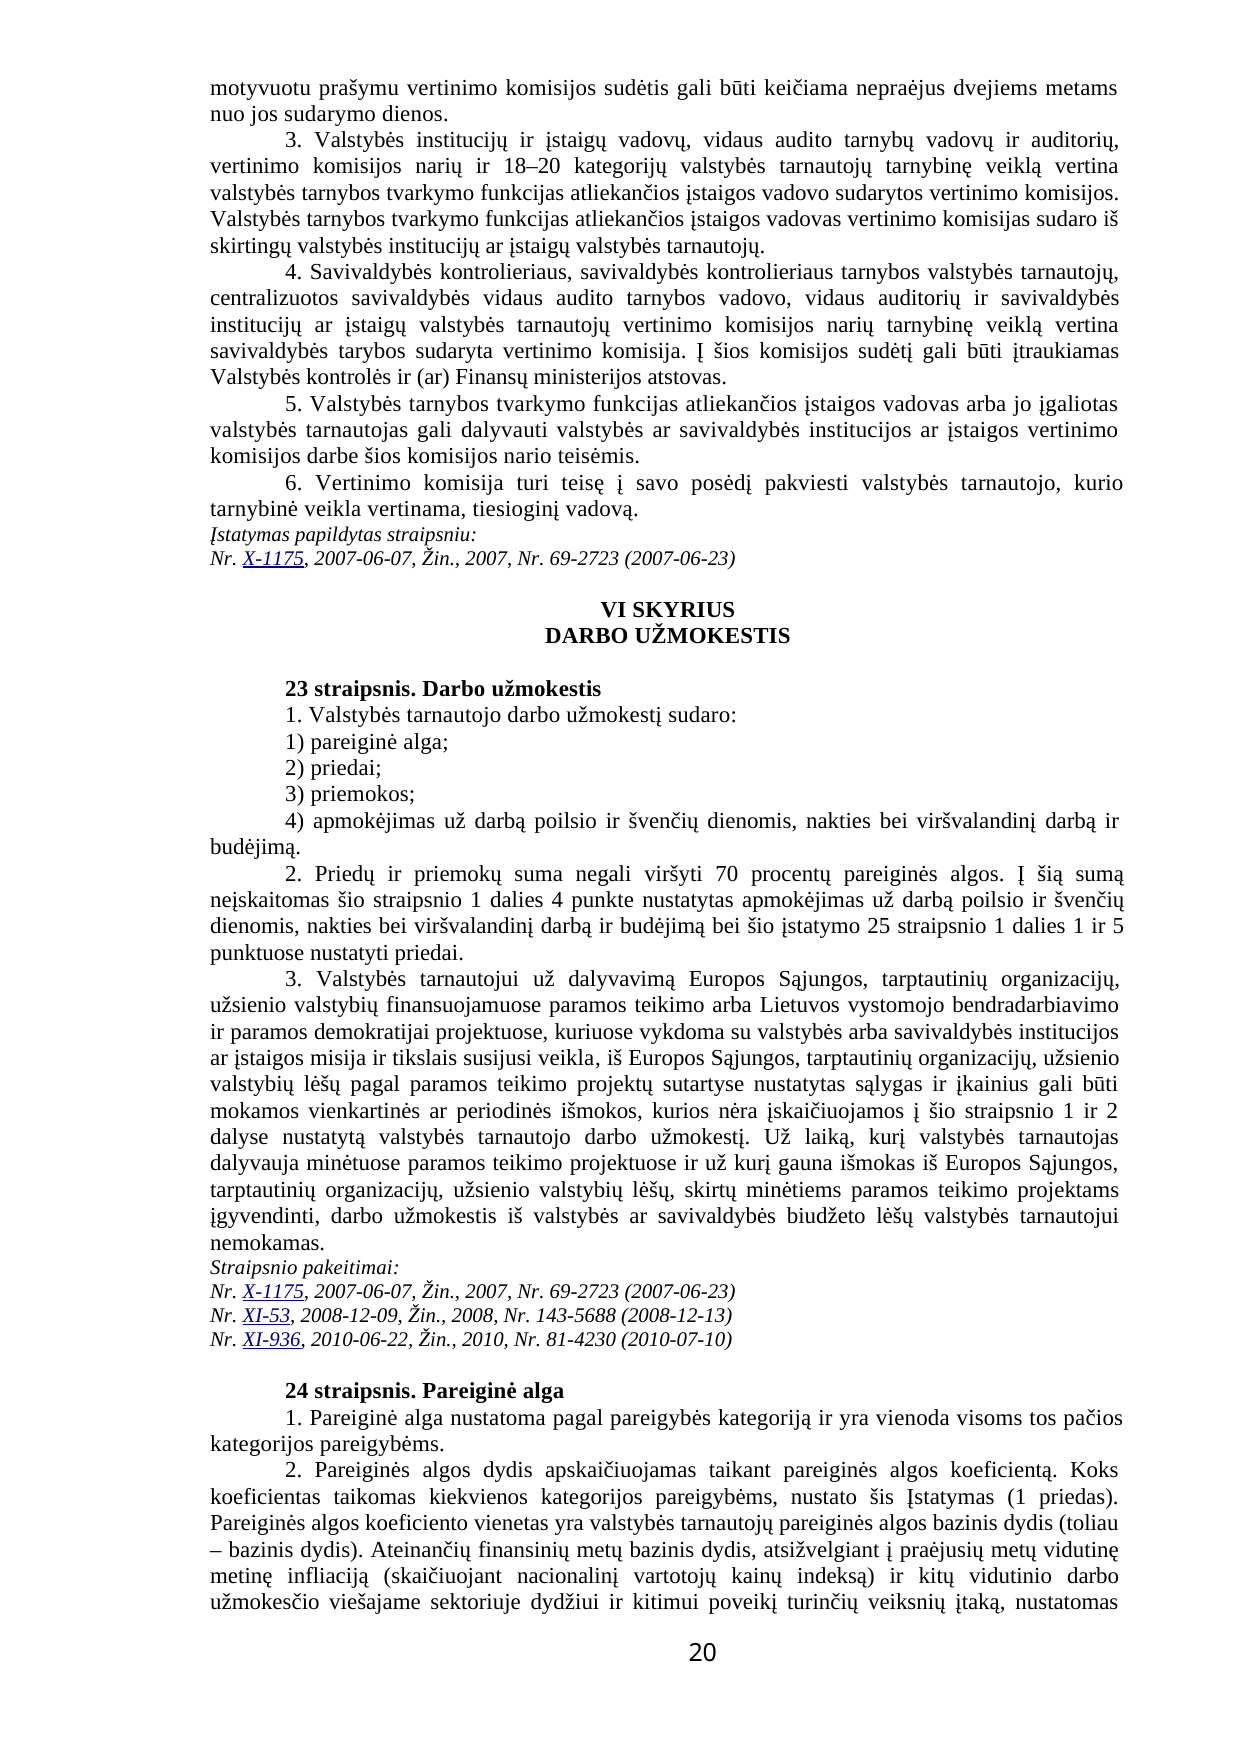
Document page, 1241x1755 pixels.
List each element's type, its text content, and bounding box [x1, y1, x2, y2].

text Nr. XI-53, 2008-12-09, Žin., 2008, Nr. 143-5688 (2008-12-13) [210, 1303, 1120, 1327]
text Įstatymas papildytas straipsniu: [210, 522, 1126, 546]
text 3) priemokos; [210, 781, 1126, 807]
text motyvuotu prašymu vertinimo komisijos sudėtis gali būti keičiama nepraėjus dvejiems metams nuo jos sudarymo dienos. [210, 73, 1120, 126]
text 4) apmokėjimas už darbą poilsio ir švenčių dienomis, nakties bei viršvalandinį darbą ir budėjimą. [210, 807, 1120, 859]
text 5. Valstybės tarnybos tvarkymo funkcijas atliekančios įstaigos vadovas arba jo įgaliotas valstybės tarnautojas gali dalyvauti valstybės ar savivaldybės institucijos ar įstaigos vertinimo komisijos darbe šios komisijos nario teisėmis. [210, 390, 1120, 469]
text 6. Vertinimo komisija turi teisę į savo posėdį pakviesti valstybės tarnautojo, kurio tarnybinė veikla vertinama, tiesioginį vadovą. [210, 469, 1126, 522]
text 1. Valstybės tarnautojo darbo užmokestį sudaro: [210, 701, 1126, 728]
text 4. Savivaldybės kontrolieriaus, savivaldybės kontrolieriaus tarnybos valstybės tarnautojų, centralizuotos savivaldybės vidaus audito tarnybos vadovo, vidaus auditorių ir savivaldybės institucijų ar įstaigų valstybės tarnautojų vertinimo komisijos narių tarnybinę veiklą vertina savivaldybės tarybos sudaryta vertinimo komisija. Į šios komisijos sudėtį gali būti įtraukiamas Valstybės kontrolės ir (ar) Finansų ministerijos atstovas. [210, 258, 1120, 390]
text 2. Priedų ir priemokų suma negali viršyti 70 procentų pareiginės algos. Į šią sumą neįskaitomas šio straipsnio 1 dalies 4 punkte nustatytas apmokėjimas už darbą poilsio ir švenčių dienomis, nakties bei viršvalandinį darbą ir budėjimą bei šio įstatymo 25 straipsnio 1 dalies 1 ir 5 punktuose nustatyti priedai. [210, 859, 1126, 965]
text Nr. X-1175, 2007-06-07, Žin., 2007, Nr. 69-2723 (2007-06-23) [210, 546, 1120, 570]
text 24 straipsnis. Pareiginė alga [210, 1377, 1126, 1404]
text 3. Valstybės tarnautojui už dalyvavimą Europos Sąjungos, tarptautinių organizacijų, užsienio valstybių finansuojamuose paramos teikimo arba Lietuvos vystomojo bendradarbiavimo ir paramos demokratijai projektuose, kuriuose vykdoma su valstybės arba savivaldybės institucijos ar įstaigos misija ir tikslais susijusi veikla, iš Europos Sąjungos, tarptautinių organizacijų, užsienio valstybių lėšų pagal paramos teikimo projektų sutartyse nustatytas sąlygas ir įkainius gali būti mokamos vienkartinės ar periodinės išmokos, kurios nėra įskaičiuojamos į šio straipsnio 1 ir 2 dalyse nustatytą valstybės tarnautojo darbo užmokestį. Už laiką, kurį valstybės tarnautojas dalyvauja minėtuose paramos teikimo projektuose ir už kurį gauna išmokas iš Europos Sąjungos, tarptautinių organizacijų, užsienio valstybių lėšų, skirtų minėtiems paramos teikimo projektams įgyvendinti, darbo užmokestis iš valstybės ar savivaldybės biudžeto lėšų valstybės tarnautojui nemokamas. [210, 965, 1120, 1255]
text 1. Pareiginė alga nustatoma pagal pareigybės kategoriją ir yra vienoda visoms tos pačios kategorijos pareigybėms. [210, 1404, 1126, 1457]
text Nr. XI-936, 2010-06-22, Žin., 2010, Nr. 81-4230 (2010-07-10) [210, 1327, 1120, 1351]
text Straipsnio pakeitimai: [210, 1255, 1126, 1279]
text 1) pareiginė alga; [210, 728, 1126, 754]
text 3. Valstybės institucijų ir įstaigų vadovų, vidaus audito tarnybų vadovų ir auditorių, vertinimo komisijos narių ir 18–20 kategorijų valstybės tarnautojų tarnybinę veiklą vertina valstybės tarnybos tvarkymo funkcijas atliekančios įstaigos vadovo sudarytos vertinimo komisijos. Valstybės tarnybos tvarkymo funkcijas atliekančios įstaigos vadovas vertinimo komisijas sudaro iš skirtingų valstybės institucijų ar įstaigų valstybės tarnautojų. [210, 126, 1120, 258]
text Nr. X-1175, 2007-06-07, Žin., 2007, Nr. 69-2723 (2007-06-23) [210, 1279, 1120, 1303]
text 23 straipsnis. Darbo užmokestis [210, 675, 1126, 701]
subtitle VI SKYRIUS [210, 596, 1126, 622]
text 2. Pareiginės algos dydis apskaičiuojamas taikant pareiginės algos koeficientą. Koks koeficientas taikomas kiekvienos kategorijos pareigybėms, nustato šis Įstatymas (1 priedas). Pareiginės algos koeficiento vienetas yra valstybės tarnautojų pareiginės algos bazinis dydis (toliau – bazinis dydis). Ateinančių finansinių metų bazinis dydis, atsižvelgiant į praėjusių metų vidutinę metinę infliaciją (skaičiuojant nacionalinį vartotojų kainų indeksą) ir kitų vidutinio darbo užmokesčio viešajame sektoriuje dydžiui ir kitimui poveikį turinčių veiksnių įtaką, nustatomas [210, 1457, 1120, 1615]
text 2) priedai; [210, 754, 1126, 781]
text DARBO UŽMOKESTIS [210, 622, 1126, 649]
